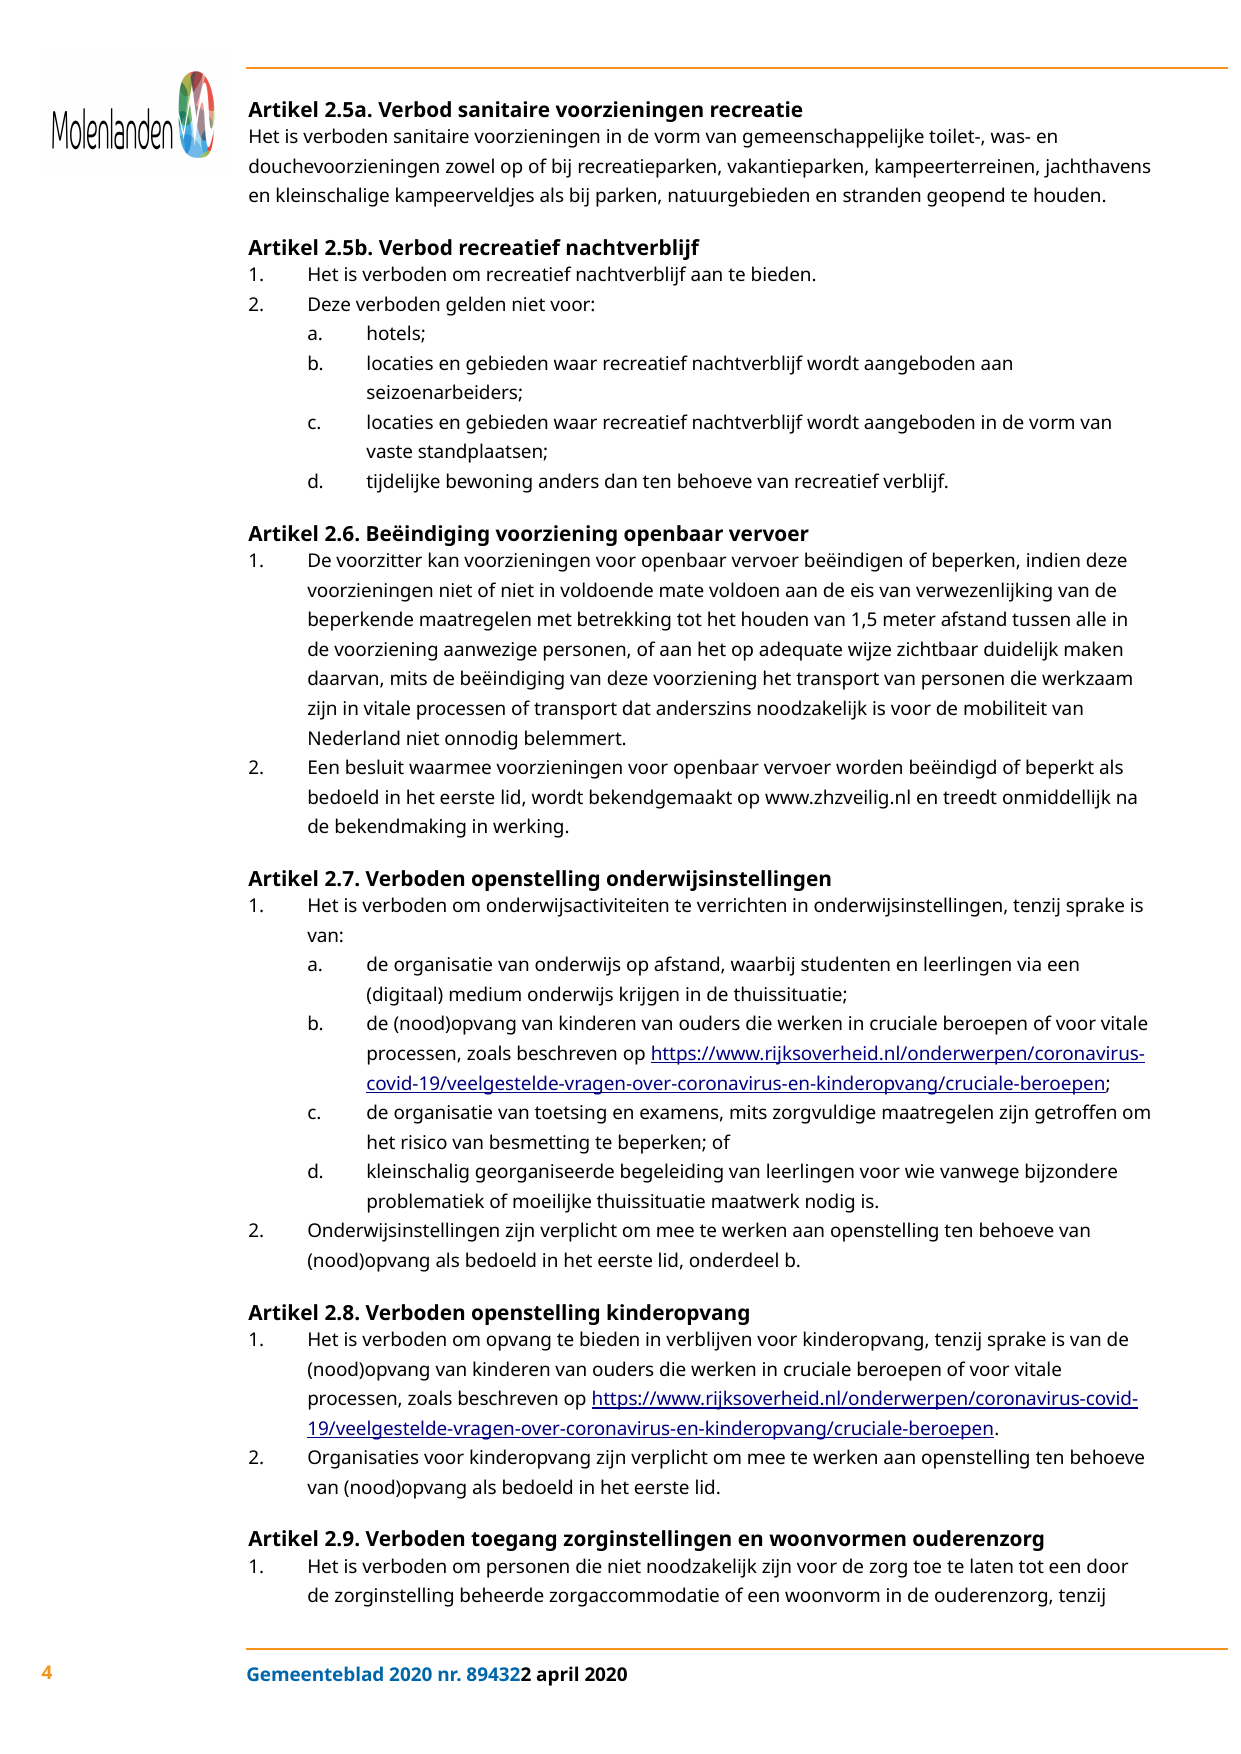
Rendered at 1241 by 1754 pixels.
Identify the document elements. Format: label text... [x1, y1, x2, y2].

list hotels; [307, 320, 1152, 346]
list Deze verboden gelden niet voor: [248, 291, 1152, 317]
list De voorzitter kan voorzieningen voor openbaar vervoer beëindigen of beperken, indien deze voorzieningen niet of niet in voldoende mate voldoen aan de eis van verwezenlijking van de beperkende maatregelen met betrekking tot het houden van 1,5 meter afstand tussen alle in de voorziening aanwezige personen, of aan het op adequate wijze zichtbaar duidelijk maken daarvan, mits de beëindiging van deze voorziening het transport van personen die werkzaam zijn in vitale processen of transport dat anderszins noodzakelijk is voor de mobiliteit van Nederland niet onnodig belemmert. [248, 547, 1152, 750]
text Artikel 2.5b. Verbod recreatief nachtverblijf [248, 233, 1152, 261]
list Onderwijsinstellingen zijn verplicht om mee te werken aan openstelling ten behoeve van (nood)opvang als bedoeld in het eerste lid, onderdeel b. [248, 1218, 1152, 1273]
list Een besluit waarmee voorzieningen voor openbaar vervoer worden beëindigd of beperkt als bedoeld in het eerste lid, wordt bekendgemaakt op www.zhzveilig.nl en treedt onmiddellijk na de bekendmaking in werking. [248, 754, 1152, 839]
list locaties en gebieden waar recreatief nachtverblijf wordt aangeboden aan seizoenarbeiders; [307, 350, 1152, 405]
list de organisatie van toetsing en examens, mits zorgvuldige maatregelen zijn getroffen om het risico van besmetting te beperken; of [307, 1099, 1152, 1155]
text Het is verboden sanitaire voorzieningen in de vorm van gemeenschappelijke toilet-, was- en douchevoorzieningen zowel op of bij recreatieparken, vakantieparken, kampeerterreinen, jachthavens en kleinschalige kampeerveldjes als bij parken, natuurgebieden en stranden geopend te houden. [248, 123, 1152, 208]
list kleinschalig georganiseerde begeleiding van leerlingen voor wie vanwege bijzondere problematiek of moeilijke thuissituatie maatwerk nodig is. [307, 1158, 1152, 1214]
list de (nood)opvang van kinderen van ouders die werken in cruciale beroepen of voor vitale processen, zoals beschreven op https://www.rijksoverheid.nl/onderwerpen/coronavirus-covid-19/veelgestelde-vragen-over-coronavirus-en-kinderopvang/cruciale-beroepen; [307, 1011, 1152, 1096]
picture [41, 47, 231, 172]
list Het is verboden om opvang te bieden in verblijven voor kinderopvang, tenzij sprake is van de (nood)opvang van kinderen van ouders die werken in cruciale beroepen of voor vitale processen, zoals beschreven op https://www.rijksoverheid.nl/onderwerpen/coronavirus-covid-19/veelgestelde-vragen-over-coronavirus-en-kinderopvang/cruciale-beroepen. [248, 1326, 1152, 1441]
list Het is verboden om recreatief nachtverblijf aan te bieden. [248, 261, 1152, 287]
text Artikel 2.8. Verboden openstelling kinderopvang [248, 1298, 1152, 1326]
list Organisaties voor kinderopvang zijn verplicht om mee te werken aan openstelling ten behoeve van (nood)opvang als bedoeld in het eerste lid. [248, 1444, 1152, 1500]
list Het is verboden om onderwijsactiviteiten te verrichten in onderwijsinstellingen, tenzij sprake is van: [248, 892, 1152, 948]
text Artikel 2.7. Verboden openstelling onderwijsinstellingen [248, 864, 1152, 892]
text Artikel 2.6. Beëindiging voorziening openbaar vervoer [248, 519, 1152, 547]
list Het is verboden om personen die niet noodzakelijk zijn voor de zorg toe te laten tot een door de zorginstelling beheerde zorgaccommodatie of een woonvorm in de ouderenzorg, tenzij [248, 1553, 1152, 1608]
text Artikel 2.9. Verboden toegang zorginstellingen en woonvormen ouderenzorg [248, 1524, 1152, 1553]
list locaties en gebieden waar recreatief nachtverblijf wordt aangeboden in de vorm van vaste standplaatsen; [307, 409, 1152, 464]
text Artikel 2.5a. Verbod sanitaire voorzieningen recreatie [248, 95, 1152, 123]
list de organisatie van onderwijs op afstand, waarbij studenten en leerlingen via een (digitaal) medium onderwijs krijgen in de thuissituatie; [307, 951, 1152, 1007]
list tijdelijke bewoning anders dan ten behoeve van recreatief verblijf. [307, 468, 1152, 494]
